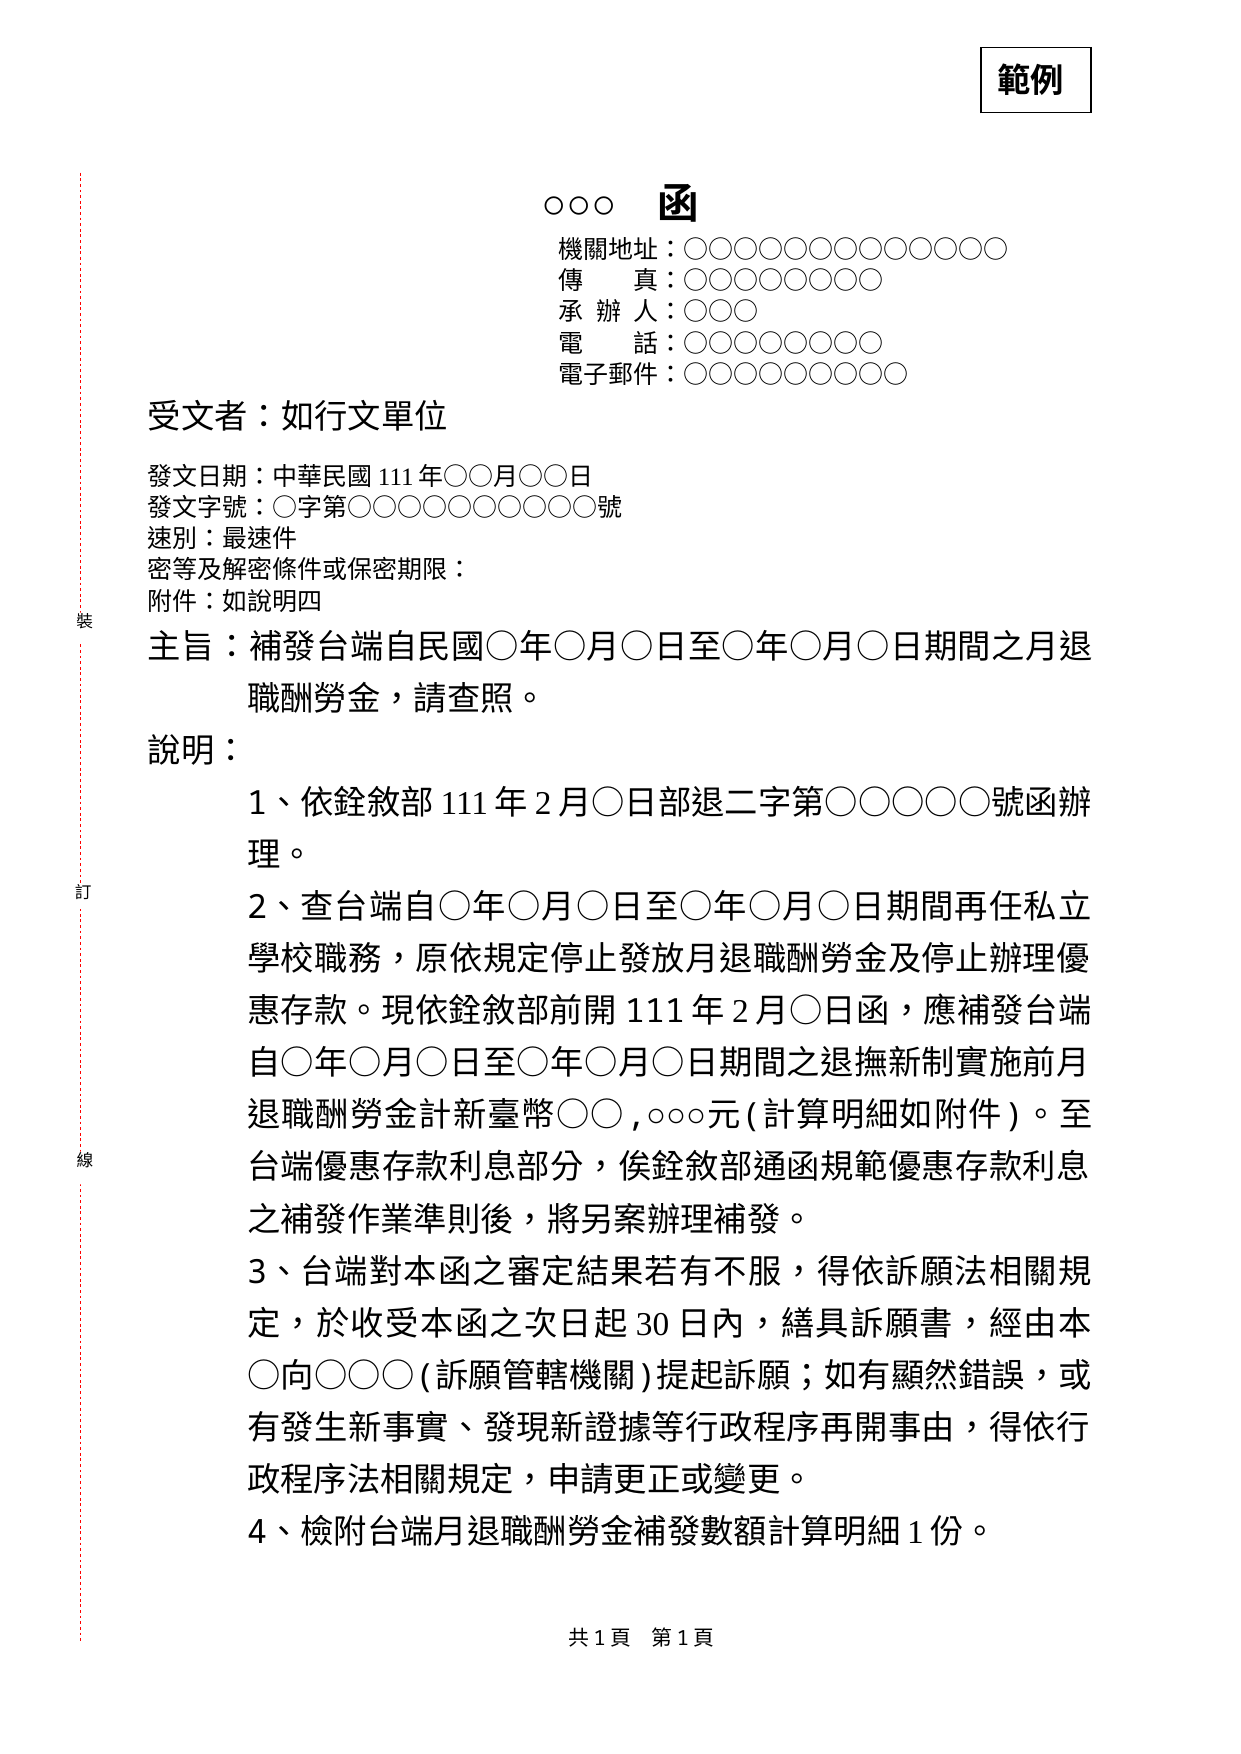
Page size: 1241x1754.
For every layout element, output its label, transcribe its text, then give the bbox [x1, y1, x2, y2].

list 查台端自○年○月○日至○年○月○日期間再任私立學校職務，原依規定停止發放月退職酬勞金及停止辦理優惠存款。現依銓敘部前開111年2月○日函，應補發台端自○年○月○日至○年○月○日期間之退撫新制實施前月退職酬勞金計新臺幣○○,○○○元(計算明細如附件)。至台端優惠存款利息部分，俟銓敘部通函規範優惠存款利息之補發作業準則後，將另案辦理補發。 [247, 877, 1092, 1241]
text 機關地址：○○○○○○○○○○○○○ [559, 233, 1092, 264]
text 受文者：如行文單位 [148, 389, 1092, 438]
text 主旨：補發台端自民國○年○月○日至○年○月○日期間之月退職酬勞金，請查照。 [148, 616, 1092, 721]
text ○○○ 函 [148, 158, 1092, 233]
text 速別：最速件 [148, 523, 1092, 554]
list 檢附台端月退職酬勞金補發數額計算明細1份。 [247, 1502, 1092, 1554]
text 說明： [148, 721, 1092, 773]
list 台端對本函之審定結果若有不服，得依訴願法相關規定，於收受本函之次日起30日內，繕具訴願書，經由本○向○○○(訴願管轄機關)提起訴願；如有顯然錯誤，或有發生新事實、發現新證據等行政程序再開事由，得依行政程序法相關規定，申請更正或變更。 [247, 1241, 1092, 1502]
list 依銓敘部111年2月○日部退二字第○○○○○號函辦理。 [247, 773, 1092, 877]
text 承 辦 人：○○○ [559, 296, 1092, 327]
text 附件：如說明四 [148, 585, 1092, 616]
text 電 話：○○○○○○○○ [559, 327, 1092, 358]
text 發文日期：中華民國111年○○月○○日 [148, 460, 1092, 491]
text 密等及解密條件或保密期限： [148, 554, 1092, 585]
text 傳 真：○○○○○○○○ [559, 264, 1092, 296]
text 發文字號：○字第○○○○○○○○○○號 [148, 491, 1092, 523]
text 電子郵件：○○○○○○○○○ [559, 358, 1092, 389]
